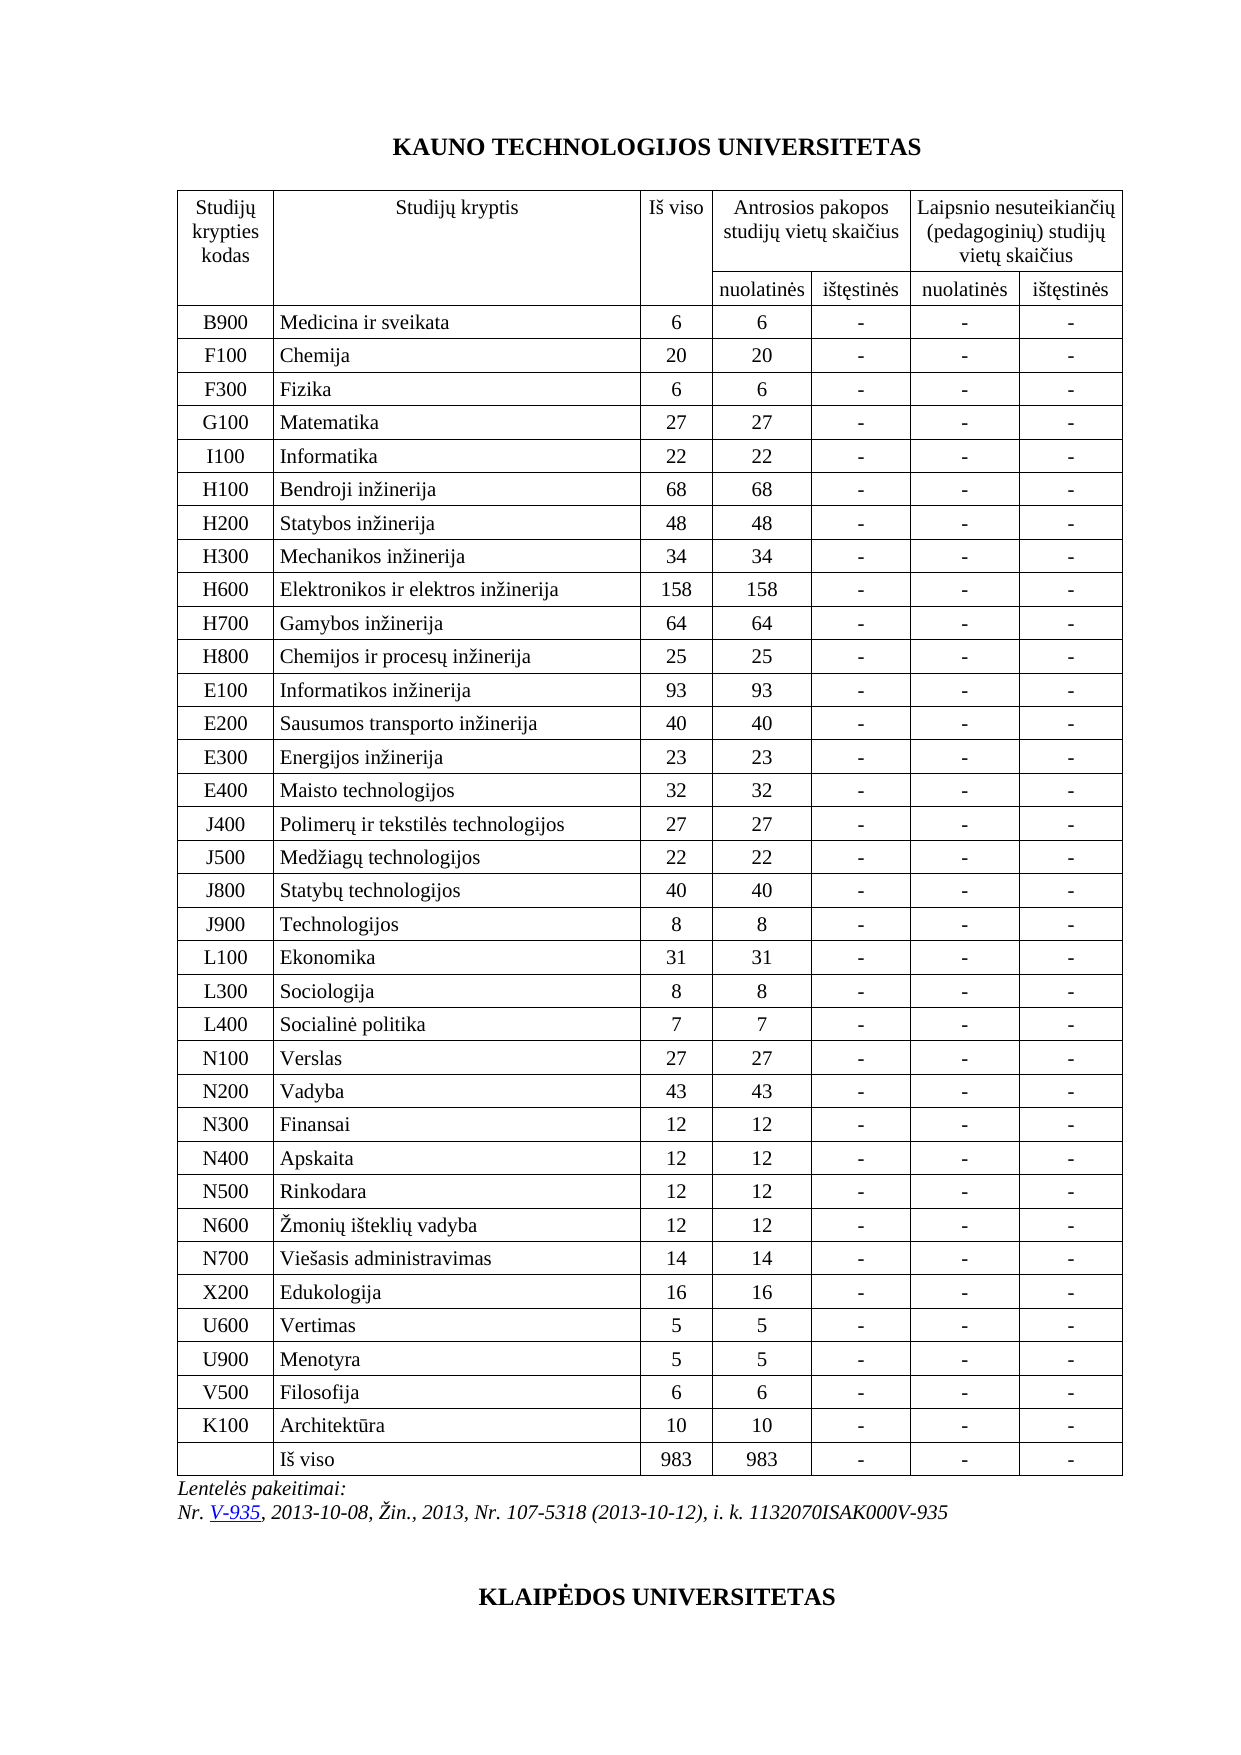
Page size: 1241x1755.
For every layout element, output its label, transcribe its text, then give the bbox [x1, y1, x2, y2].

table_cell Vadyba [274, 1075, 640, 1107]
table_cell - [1020, 975, 1122, 1007]
table_cell - [1020, 339, 1122, 372]
table_cell 14 [713, 1242, 811, 1274]
table_cell H300 [178, 540, 273, 572]
table_header Antrosios pakopos studijų vietų skaičius [713, 191, 910, 271]
table_cell - [911, 975, 1019, 1007]
table_cell Elektronikos ir elektros inžinerija [274, 573, 640, 606]
table_cell - [911, 674, 1019, 706]
table_cell - [911, 807, 1019, 840]
table_cell 6 [641, 1376, 712, 1408]
table_cell - [1020, 908, 1122, 940]
table_cell H200 [178, 506, 273, 539]
table_cell - [812, 674, 910, 706]
table_cell - [911, 841, 1019, 873]
table_cell 43 [713, 1075, 811, 1107]
table_cell N600 [178, 1209, 273, 1241]
table_cell 22 [713, 841, 811, 873]
table_cell L400 [178, 1008, 273, 1040]
table_cell - [911, 373, 1019, 405]
table_header Studijų krypties kodas [178, 191, 273, 305]
table_cell - [911, 774, 1019, 806]
table_cell J900 [178, 908, 273, 940]
table_cell - [1020, 1309, 1122, 1341]
table_cell - [911, 1443, 1019, 1475]
table_cell Chemija [274, 339, 640, 372]
table_cell - [812, 807, 910, 840]
table_cell 6 [713, 373, 811, 405]
table_cell - [911, 941, 1019, 973]
table_cell - [812, 707, 910, 739]
table_cell 5 [641, 1342, 712, 1375]
table_cell - [812, 1409, 910, 1442]
table_cell - [812, 1443, 910, 1475]
table_cell - [812, 774, 910, 806]
table_cell 10 [713, 1409, 811, 1442]
table_header Studijų kryptis [274, 191, 640, 305]
table_cell - [1020, 1242, 1122, 1274]
table_cell Menotyra [274, 1342, 640, 1375]
text KAUNO TECHNOLOGIJOS UNIVERSITETAS [177, 132, 1137, 161]
table_cell 6 [641, 373, 712, 405]
table_cell J400 [178, 807, 273, 840]
text KLAIPĖDOS UNIVERSITETAS [177, 1582, 1137, 1610]
table_cell 12 [713, 1175, 811, 1207]
table_cell - [911, 1409, 1019, 1442]
table_cell - [911, 908, 1019, 940]
table_cell - [1020, 740, 1122, 773]
table_cell 12 [641, 1108, 712, 1141]
table_cell 34 [713, 540, 811, 572]
table_cell Chemijos ir procesų inžinerija [274, 640, 640, 672]
table_cell 48 [713, 506, 811, 539]
table_cell E300 [178, 740, 273, 773]
table_cell Socialinė politika [274, 1008, 640, 1040]
table_cell 27 [641, 807, 712, 840]
table_cell N700 [178, 1242, 273, 1274]
table_cell - [812, 841, 910, 873]
table_cell Polimerų ir tekstilės technologijos [274, 807, 640, 840]
table_cell - [812, 1175, 910, 1207]
table_cell 6 [641, 306, 712, 338]
table_cell - [812, 1075, 910, 1107]
table_cell Verslas [274, 1041, 640, 1074]
table_cell Edukologija [274, 1275, 640, 1308]
table_cell Architektūra [274, 1409, 640, 1442]
table_cell - [1020, 1142, 1122, 1174]
table_cell 27 [641, 1041, 712, 1074]
table_cell X200 [178, 1275, 273, 1308]
table_cell 8 [641, 908, 712, 940]
table_cell - [812, 1209, 910, 1241]
table_cell I100 [178, 440, 273, 472]
table_cell 64 [641, 607, 712, 639]
table_cell - [1020, 573, 1122, 606]
table_cell - [1020, 707, 1122, 739]
table_cell - [911, 1242, 1019, 1274]
table_cell N100 [178, 1041, 273, 1074]
table_cell - [812, 1008, 910, 1040]
table_cell 5 [713, 1309, 811, 1341]
table_cell 8 [713, 908, 811, 940]
table_cell 10 [641, 1409, 712, 1442]
table_cell 25 [641, 640, 712, 672]
table_cell - [812, 306, 910, 338]
table_cell 6 [713, 1376, 811, 1408]
table_cell Bendroji inžinerija [274, 473, 640, 505]
table_cell Medicina ir sveikata [274, 306, 640, 338]
table_cell 14 [641, 1242, 712, 1274]
table_cell N200 [178, 1075, 273, 1107]
table_cell - [911, 1376, 1019, 1408]
table_cell - [1020, 640, 1122, 672]
table_cell - [1020, 1209, 1122, 1241]
table_cell - [1020, 607, 1122, 639]
table_cell 12 [713, 1108, 811, 1141]
table_cell - [1020, 1376, 1122, 1408]
table_cell - [1020, 1275, 1122, 1308]
table_cell H700 [178, 607, 273, 639]
table_cell F100 [178, 339, 273, 372]
table_cell 32 [641, 774, 712, 806]
table_cell Energijos inžinerija [274, 740, 640, 773]
table_cell Ekonomika [274, 941, 640, 973]
table_cell - [812, 941, 910, 973]
table_cell 27 [713, 406, 811, 438]
table_cell - [812, 473, 910, 505]
table_cell - [911, 640, 1019, 672]
table_cell - [1020, 874, 1122, 907]
table_cell - [812, 740, 910, 773]
table_cell J800 [178, 874, 273, 907]
table_cell - [812, 339, 910, 372]
table_cell - [812, 406, 910, 438]
table_cell Mechanikos inžinerija [274, 540, 640, 572]
table_cell - [812, 440, 910, 472]
table_cell 22 [641, 841, 712, 873]
table_cell - [1020, 941, 1122, 973]
table_cell Finansai [274, 1108, 640, 1141]
table_cell Viešasis administravimas [274, 1242, 640, 1274]
table_cell 27 [641, 406, 712, 438]
table_cell Sociologija [274, 975, 640, 1007]
table_cell Matematika [274, 406, 640, 438]
table_cell - [1020, 1342, 1122, 1375]
table_cell - [812, 1342, 910, 1375]
table_cell 7 [713, 1008, 811, 1040]
table_cell - [1020, 540, 1122, 572]
table_cell 16 [641, 1275, 712, 1308]
table_cell Filosofija [274, 1376, 640, 1408]
table_cell Informatika [274, 440, 640, 472]
table_cell - [911, 506, 1019, 539]
table_cell - [911, 540, 1019, 572]
table_cell 983 [713, 1443, 811, 1475]
table_cell - [1020, 1041, 1122, 1074]
table_cell - [1020, 506, 1122, 539]
table_cell K100 [178, 1409, 273, 1442]
table_cell 20 [641, 339, 712, 372]
table_cell Medžiagų technologijos [274, 841, 640, 873]
table_cell Maisto technologijos [274, 774, 640, 806]
table_cell 16 [713, 1275, 811, 1308]
table_cell 64 [713, 607, 811, 639]
table_cell 5 [641, 1309, 712, 1341]
table_cell - [911, 740, 1019, 773]
table_cell 158 [713, 573, 811, 606]
table_cell G100 [178, 406, 273, 438]
table_cell U600 [178, 1309, 273, 1341]
table_cell 68 [713, 473, 811, 505]
table_cell Gamybos inžinerija [274, 607, 640, 639]
table_cell - [911, 874, 1019, 907]
table_cell - [1020, 1443, 1122, 1475]
table_cell 31 [641, 941, 712, 973]
table_cell - [812, 908, 910, 940]
table_cell Sausumos transporto inžinerija [274, 707, 640, 739]
table_cell - [812, 506, 910, 539]
table_cell - [911, 573, 1019, 606]
table_cell Fizika [274, 373, 640, 405]
table_cell 8 [713, 975, 811, 1007]
table_cell L100 [178, 941, 273, 973]
table_cell - [1020, 674, 1122, 706]
table_cell Žmonių išteklių vadyba [274, 1209, 640, 1241]
table_cell - [812, 975, 910, 1007]
table_cell - [1020, 841, 1122, 873]
table_cell - [911, 406, 1019, 438]
table_cell N300 [178, 1108, 273, 1141]
table_cell H800 [178, 640, 273, 672]
table_cell - [911, 607, 1019, 639]
table_cell - [812, 1041, 910, 1074]
table_cell - [911, 339, 1019, 372]
table_cell - [911, 1142, 1019, 1174]
table_cell Technologijos [274, 908, 640, 940]
table_cell - [812, 1309, 910, 1341]
table_cell 40 [713, 707, 811, 739]
table_cell N500 [178, 1175, 273, 1207]
table_cell - [812, 1376, 910, 1408]
table_cell Apskaita [274, 1142, 640, 1174]
table_cell - [1020, 473, 1122, 505]
table_cell nuolatinės [713, 272, 811, 305]
table_header Iš viso [641, 191, 712, 305]
table_cell - [812, 1275, 910, 1308]
table_cell [178, 1443, 273, 1475]
table_cell - [911, 1342, 1019, 1375]
table_cell - [911, 1209, 1019, 1241]
table_cell - [1020, 306, 1122, 338]
table_cell 23 [641, 740, 712, 773]
table_cell H600 [178, 573, 273, 606]
table_cell - [1020, 1175, 1122, 1207]
table_cell U900 [178, 1342, 273, 1375]
table_cell 23 [713, 740, 811, 773]
table_cell - [812, 607, 910, 639]
table_cell - [812, 373, 910, 405]
table_cell 68 [641, 473, 712, 505]
table_cell ištęstinės [1020, 272, 1122, 305]
table_cell 22 [641, 440, 712, 472]
table_cell 93 [713, 674, 811, 706]
table_cell - [911, 1041, 1019, 1074]
table_cell 6 [713, 306, 811, 338]
table_cell - [1020, 440, 1122, 472]
table_cell 12 [641, 1209, 712, 1241]
table_cell 40 [713, 874, 811, 907]
table_cell Vertimas [274, 1309, 640, 1341]
table_cell - [911, 1075, 1019, 1107]
table_cell 158 [641, 573, 712, 606]
table_cell E100 [178, 674, 273, 706]
table_cell F300 [178, 373, 273, 405]
table_cell nuolatinės [911, 272, 1019, 305]
table_cell 25 [713, 640, 811, 672]
table_cell - [812, 1108, 910, 1141]
table_cell - [812, 573, 910, 606]
table_cell 12 [713, 1209, 811, 1241]
table_cell 48 [641, 506, 712, 539]
table_cell 32 [713, 774, 811, 806]
table_cell - [911, 1108, 1019, 1141]
table_cell 31 [713, 941, 811, 973]
table_cell - [812, 540, 910, 572]
table_cell N400 [178, 1142, 273, 1174]
table_cell H100 [178, 473, 273, 505]
table_cell - [1020, 373, 1122, 405]
table_cell 93 [641, 674, 712, 706]
table_cell 5 [713, 1342, 811, 1375]
table_cell ištęstinės [812, 272, 910, 305]
table_cell 27 [713, 807, 811, 840]
table_cell - [1020, 1108, 1122, 1141]
table_cell L300 [178, 975, 273, 1007]
table_cell - [911, 306, 1019, 338]
table_cell - [1020, 807, 1122, 840]
table_cell 22 [713, 440, 811, 472]
table_cell - [911, 473, 1019, 505]
table_cell - [812, 640, 910, 672]
table_cell - [911, 1309, 1019, 1341]
table_cell Rinkodara [274, 1175, 640, 1207]
table_cell - [812, 1242, 910, 1274]
table_cell V500 [178, 1376, 273, 1408]
table_cell - [1020, 1008, 1122, 1040]
table_header Laipsnio nesuteikiančių (pedagoginių) studijų vietų skaičius [911, 191, 1122, 271]
table_cell - [911, 707, 1019, 739]
table_cell B900 [178, 306, 273, 338]
text Lentelės pakeitimai: [177, 1476, 1137, 1500]
table_cell Informatikos inžinerija [274, 674, 640, 706]
table_cell 34 [641, 540, 712, 572]
table_cell - [911, 1008, 1019, 1040]
table_cell Statybų technologijos [274, 874, 640, 907]
table_cell E400 [178, 774, 273, 806]
table_cell - [911, 1275, 1019, 1308]
table_cell 20 [713, 339, 811, 372]
table_cell 12 [641, 1142, 712, 1174]
table_cell Iš viso [274, 1443, 640, 1475]
table_cell 40 [641, 707, 712, 739]
table_cell 12 [713, 1142, 811, 1174]
table_cell - [1020, 1075, 1122, 1107]
table_cell 40 [641, 874, 712, 907]
text Nr. V-935, 2013-10-08, Žin., 2013, Nr. 107-5318 (2013-10-12), i. k. 1132070ISAK000V-935 [177, 1500, 1137, 1524]
table_cell - [1020, 406, 1122, 438]
table_cell 8 [641, 975, 712, 1007]
table_cell 983 [641, 1443, 712, 1475]
table_cell Statybos inžinerija [274, 506, 640, 539]
table_cell 27 [713, 1041, 811, 1074]
table_cell - [812, 1142, 910, 1174]
table_cell - [911, 440, 1019, 472]
table_cell 12 [641, 1175, 712, 1207]
table_cell E200 [178, 707, 273, 739]
table_cell - [812, 874, 910, 907]
table_cell 7 [641, 1008, 712, 1040]
table_cell - [1020, 1409, 1122, 1442]
table_cell J500 [178, 841, 273, 873]
table_cell - [911, 1175, 1019, 1207]
table_cell - [1020, 774, 1122, 806]
table_cell 43 [641, 1075, 712, 1107]
